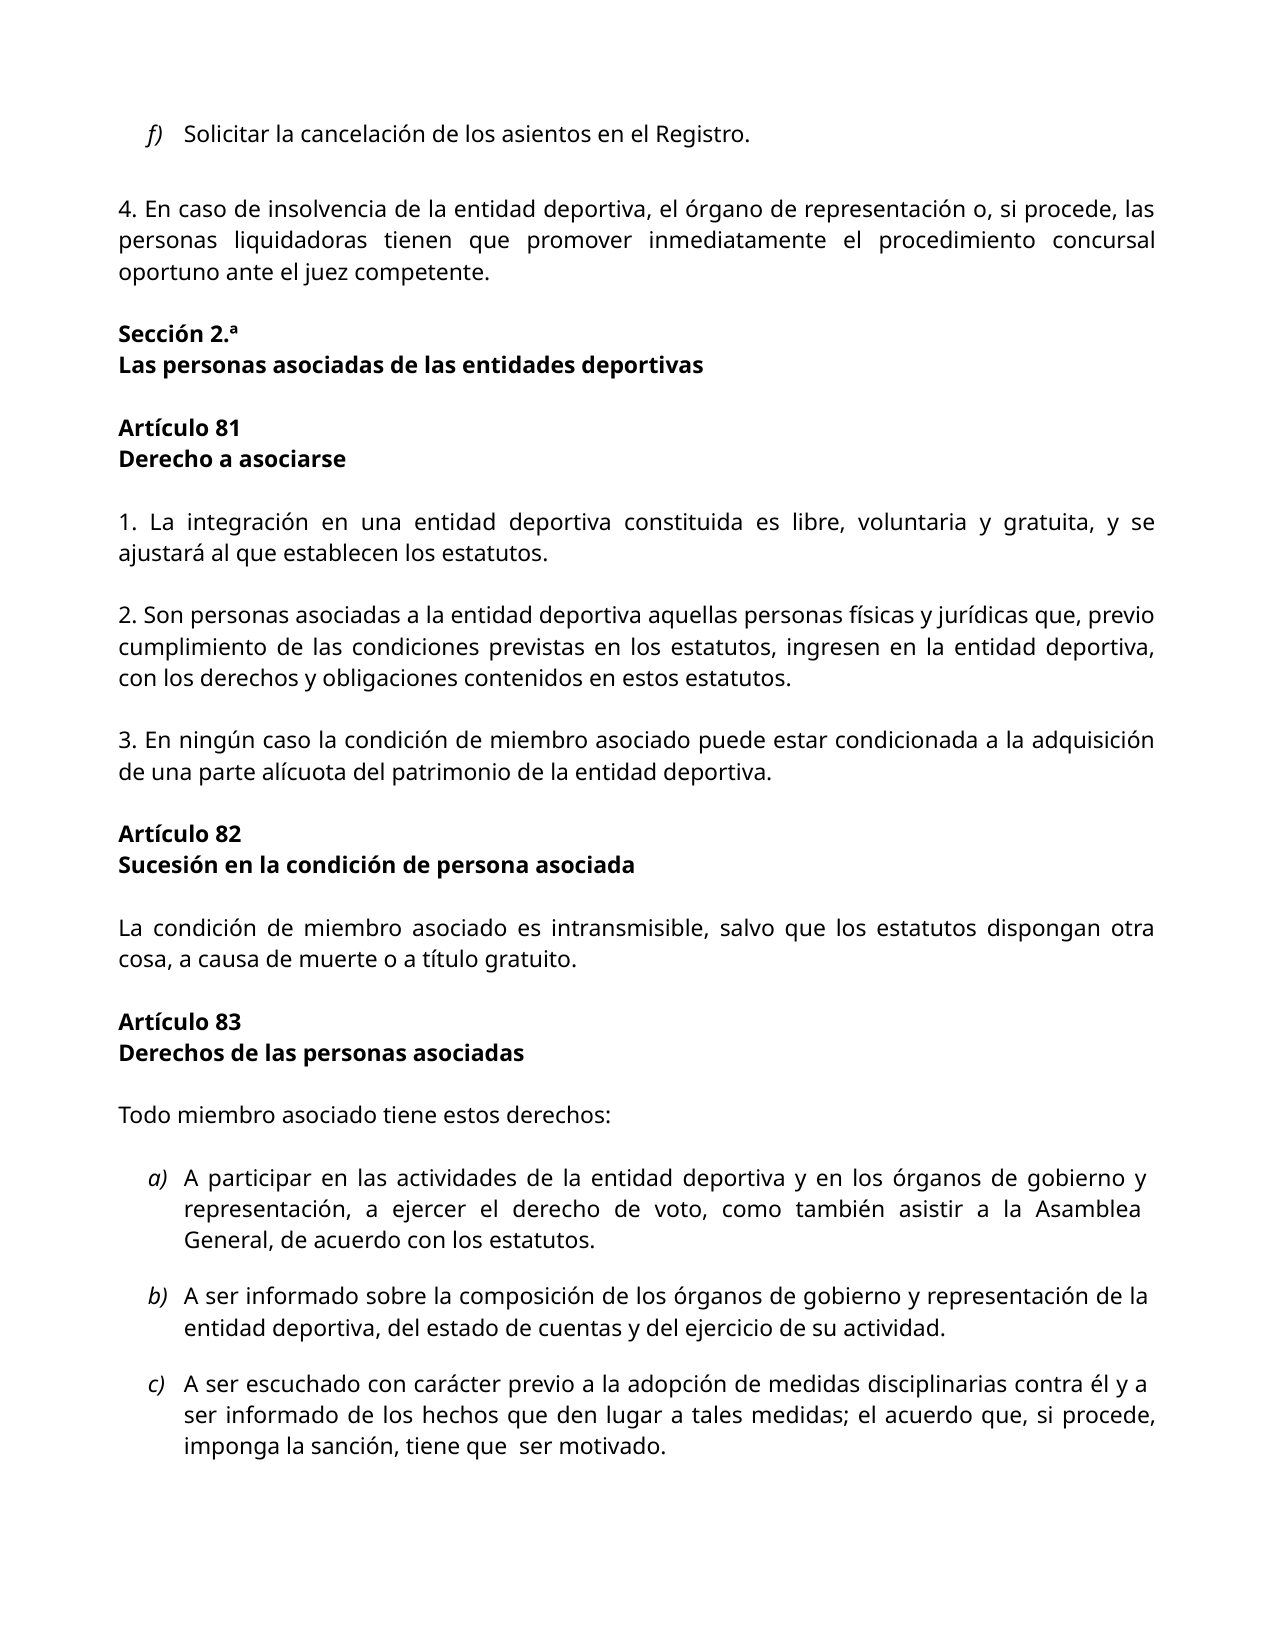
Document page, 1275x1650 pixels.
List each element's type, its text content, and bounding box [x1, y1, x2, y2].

text 3. En ningún caso la condición de miembro asociado puede estar condicionada a la adquisición de una parte alícuota del patrimonio de la entidad deportiva. [118, 724, 1157, 787]
text 1. La integración en una entidad deportiva constituida es libre, voluntaria y gratuita, y se ajustará al que establecen los estatutos. [118, 506, 1157, 568]
text 4. En caso de insolvencia de la entidad deportiva, el órgano de representación o, si procede, las personas liquidadoras tienen que promover inmediatamente el procedimiento concursal oportuno ante el juez competente. [118, 193, 1157, 287]
text Artículo 81 [118, 412, 1157, 443]
text Las personas asociadas de las entidades deportivas [118, 349, 1157, 381]
list A ser escuchado con carácter previo a la adopción de medidas disciplinarias contra él y a ser informado de los hechos que den lugar a tales medidas; el acuerdo que, si procede, imponga la sanción, tiene que ser motivado. [148, 1368, 1157, 1461]
text Sección 2.ª [118, 318, 1157, 349]
text 2. Son personas asociadas a la entidad deportiva aquellas personas físicas y jurídicas que, previo cumplimiento de las condiciones previstas en los estatutos, ingresen en la entidad deportiva, con los derechos y obligaciones contenidos en estos estatutos. [118, 599, 1157, 693]
text Artículo 83 [118, 1006, 1157, 1037]
text La condición de miembro asociado es intransmisible, salvo que los estatutos dispongan otra cosa, a causa de muerte o a título gratuito. [118, 912, 1157, 974]
list A ser informado sobre la composición de los órganos de gobierno y representación de la entidad deportiva, del estado de cuentas y del ejercicio de su actividad. [148, 1280, 1157, 1343]
list A participar en las actividades de la entidad deportiva y en los órganos de gobierno y representación, a ejercer el derecho de voto, como también asistir a la Asamblea General, de acuerdo con los estatutos. [148, 1162, 1157, 1256]
text Derecho a asociarse [118, 443, 1157, 474]
text Sucesión en la condición de persona asociada [118, 849, 1157, 881]
text Artículo 82 [118, 818, 1157, 849]
list Solicitar la cancelación de los asientos en el Registro. [148, 118, 1157, 149]
text Todo miembro asociado tiene estos derechos: [118, 1099, 1157, 1131]
text Derechos de las personas asociadas [118, 1037, 1157, 1068]
